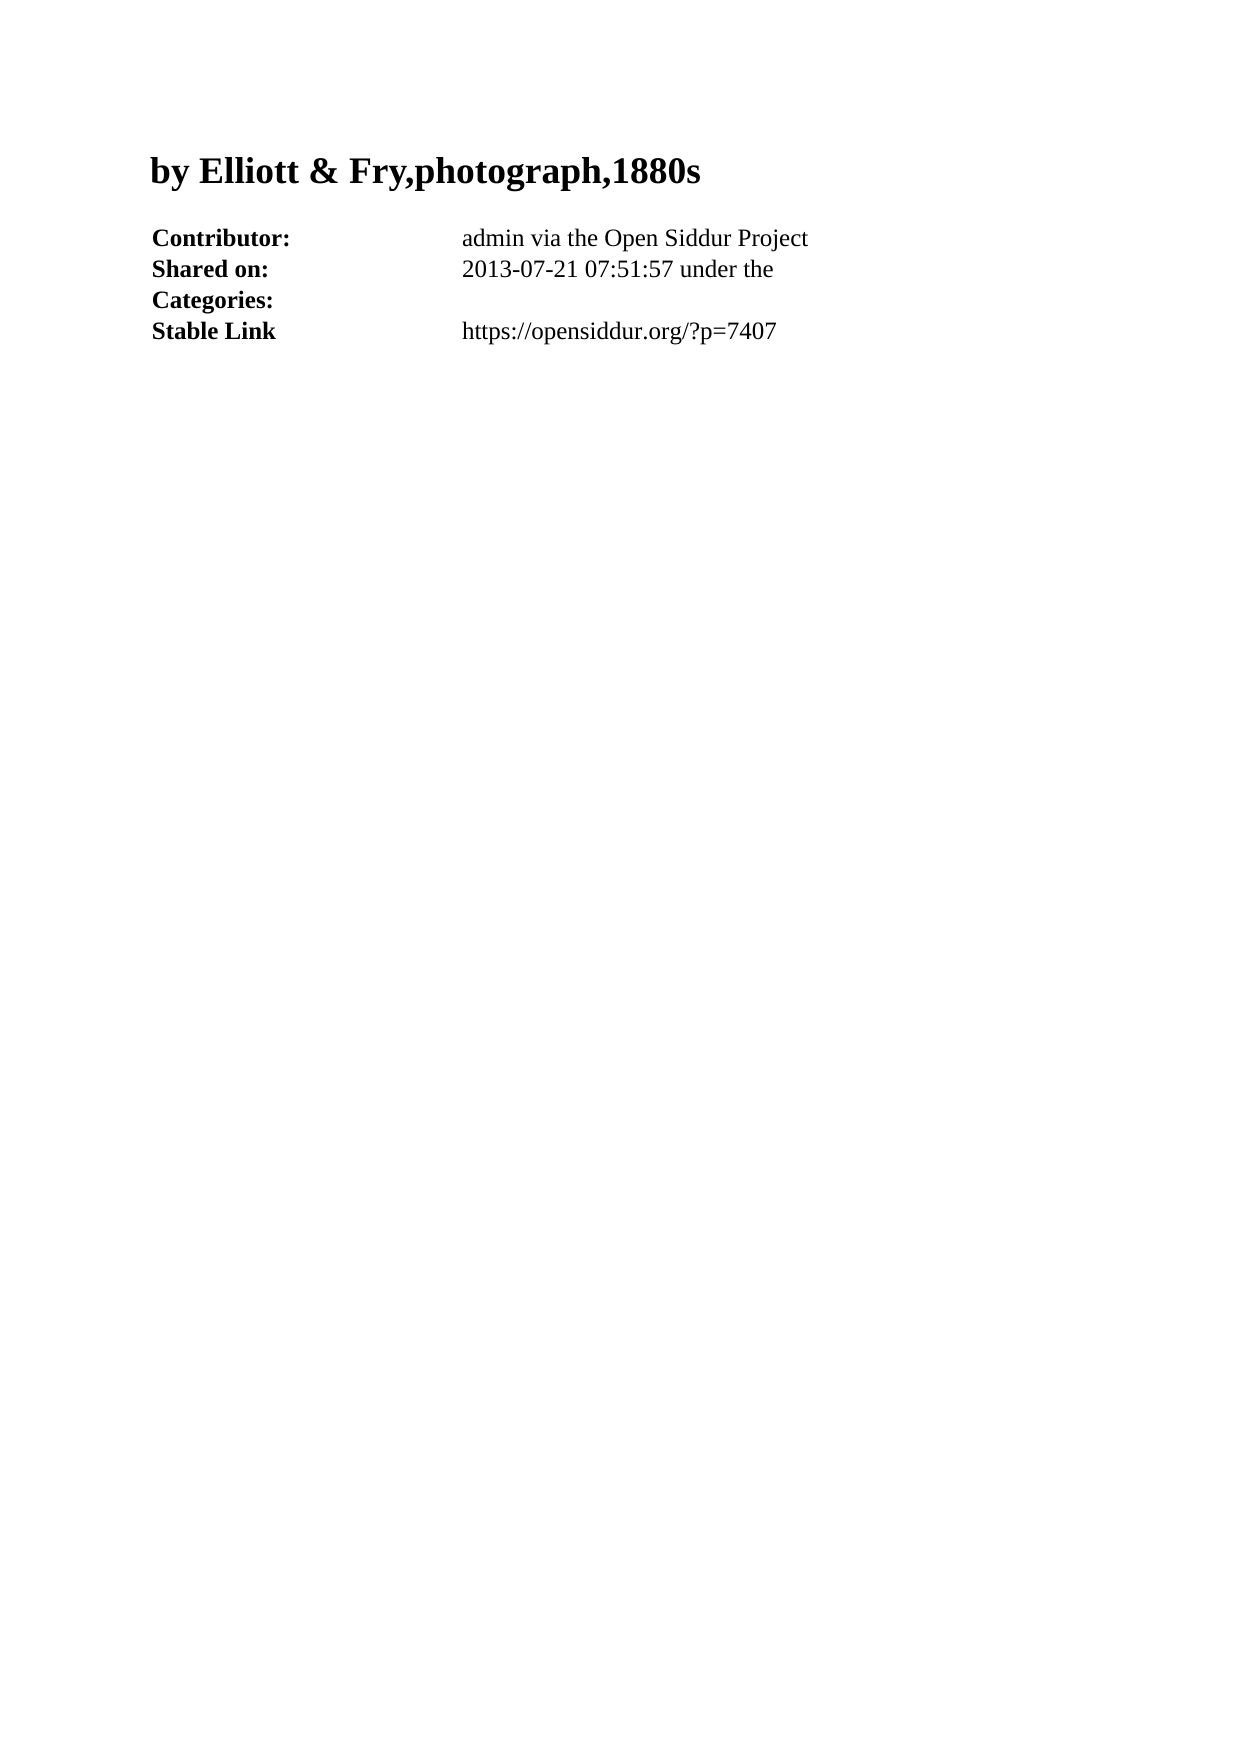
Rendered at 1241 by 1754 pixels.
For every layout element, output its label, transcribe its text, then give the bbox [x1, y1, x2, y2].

table_header admin via the Open Siddur Project [460, 223, 1090, 253]
subtitle by Elliott & Fry,photograph,1880s [150, 150, 1090, 192]
table_cell Shared on: [150, 254, 460, 284]
table_cell [460, 284, 1090, 315]
table_header Contributor: [150, 223, 460, 253]
table_cell 2013-07-21 07:51:57 under the [460, 254, 1090, 284]
table_cell https://opensiddur.org/?p=7407 [460, 315, 1090, 346]
table_cell Categories: [150, 284, 460, 315]
table_cell Stable Link [150, 315, 460, 346]
